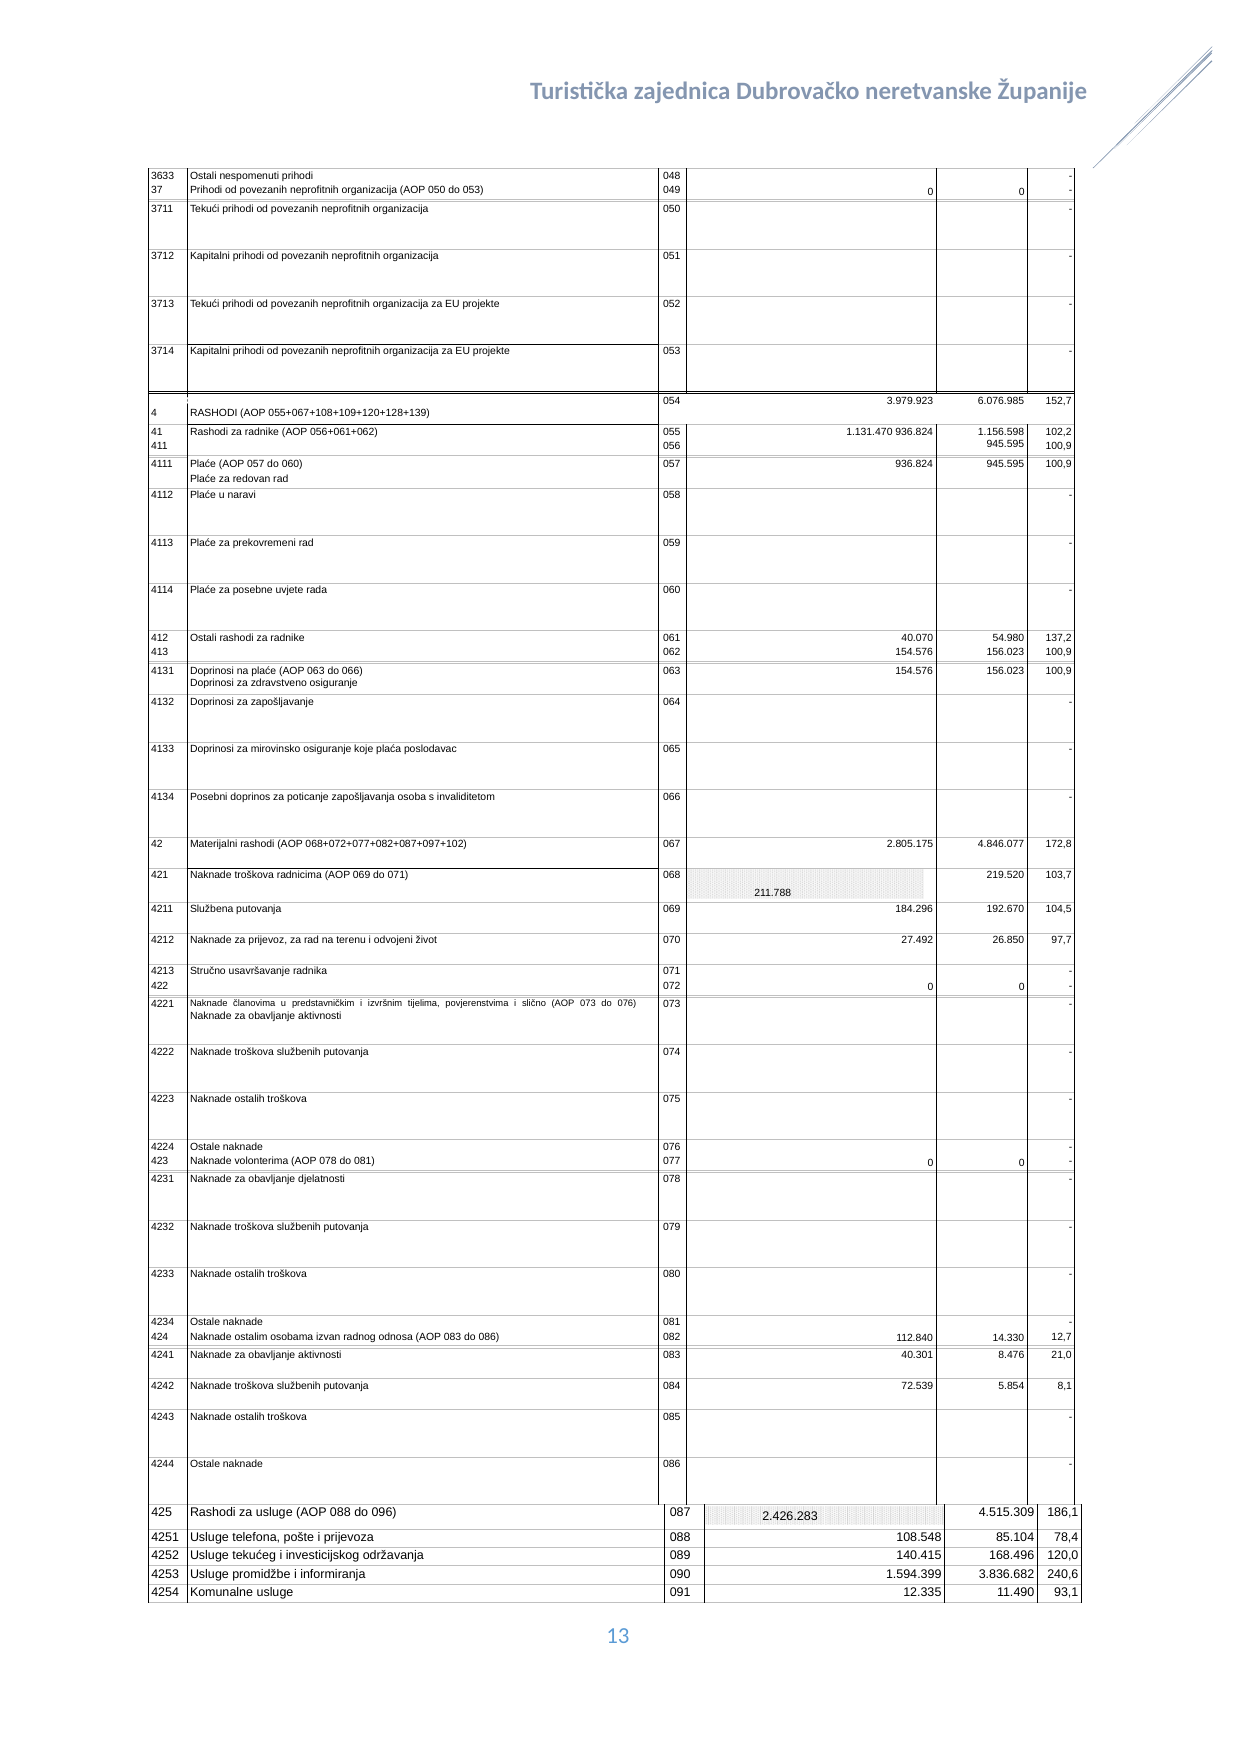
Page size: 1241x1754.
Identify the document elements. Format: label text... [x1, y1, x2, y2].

table_cell 8,1 [1028, 1379, 1074, 1409]
table_cell 0 [687, 1140, 936, 1170]
table_cell 3713 [149, 297, 187, 344]
table_cell 3714 [149, 345, 187, 391]
table_cell 4232 [149, 1221, 187, 1267]
table_cell 076 077 [659, 1140, 686, 1170]
table_cell 4231 [149, 1173, 187, 1219]
table_cell [687, 743, 936, 789]
table_cell [1075, 1315, 1081, 1345]
table_cell [1075, 789, 1081, 837]
table_cell 3.836.682 [945, 1566, 1037, 1584]
table_cell 052 [659, 297, 686, 344]
table_cell 112.840 [687, 1316, 936, 1345]
table_cell 055 056 [659, 425, 686, 455]
table_cell [1075, 455, 1081, 488]
table_cell 12.335 [705, 1585, 944, 1602]
table_cell - [1028, 1458, 1074, 1504]
table_cell 412 413 [149, 631, 187, 661]
table_cell 120,0 [1038, 1548, 1081, 1565]
table_cell 172,8 [1028, 838, 1074, 867]
table_cell Ostale naknade Naknade volonterima (AOP 078 do 081) [188, 1140, 658, 1170]
table_cell 42 [149, 838, 187, 867]
table_cell 26.850 [937, 934, 1027, 964]
table_cell [687, 536, 936, 583]
table_cell 14.330 [937, 1316, 1027, 1345]
table_cell 3711 [149, 202, 187, 249]
table_cell [937, 790, 1027, 837]
table_cell 27.492 [687, 934, 936, 964]
table_cell 078 [659, 1173, 686, 1219]
table_cell Kapitalni prihodi od povezanih neprofitnih organizacija [188, 250, 658, 296]
table_cell 4241 [149, 1349, 187, 1378]
table_cell 058 [659, 489, 686, 535]
table_cell Rashodi za usluge (AOP 088 do 096) [188, 1505, 664, 1528]
table_cell - [1028, 790, 1074, 837]
table_cell Plaće za prekovremeni rad [188, 536, 658, 583]
table_cell [1075, 1092, 1081, 1139]
table_cell [1075, 1409, 1081, 1457]
table_cell 091 [665, 1585, 704, 1602]
table_cell 85.104 [945, 1530, 1037, 1547]
table_cell Naknade troškova službenih putovanja [188, 1045, 658, 1092]
table_cell [937, 1268, 1027, 1314]
table_cell - - [1028, 965, 1074, 994]
table_cell [1075, 933, 1081, 964]
table_cell 4242 [149, 1379, 187, 1409]
table_cell [1075, 1220, 1081, 1267]
table_cell 051 [659, 250, 686, 296]
table_cell 4251 [149, 1530, 187, 1547]
table_cell 086 [659, 1458, 686, 1504]
table_cell 97,7 [1028, 934, 1074, 964]
table_cell [937, 1173, 1027, 1219]
table_cell [937, 297, 1027, 344]
table_cell - - [1028, 169, 1074, 199]
table_cell - [1028, 345, 1074, 391]
table_cell 421 [149, 869, 187, 902]
table_cell 168.496 [945, 1548, 1037, 1565]
table_cell [937, 1221, 1027, 1267]
table_cell ODI RASHODI (AOP 055+067+108+109+120+128+139) [188, 394, 658, 424]
table_cell [1075, 964, 1081, 994]
table_cell Doprinosi za mirovinsko osiguranje koje plaća poslodavac [188, 743, 658, 789]
table_cell [1075, 902, 1081, 933]
table_cell [687, 584, 936, 630]
table_cell 4243 [149, 1410, 187, 1457]
table_cell - [1028, 584, 1074, 630]
table_cell Usluge promidžbe i informiranja [188, 1566, 664, 1584]
table_cell Naknade troškova službenih putovanja [188, 1221, 658, 1267]
table_cell 103,7 [1028, 869, 1074, 902]
table_cell [1075, 1378, 1081, 1409]
table_cell [1075, 1345, 1081, 1378]
table_cell 090 [665, 1566, 704, 1584]
table_cell [687, 1410, 936, 1457]
table_cell 21,0 [1028, 1349, 1074, 1378]
table_cell 104,5 [1028, 903, 1074, 933]
table_cell - [1028, 1221, 1074, 1267]
table_cell 066 [659, 790, 686, 837]
table_cell 053 [659, 345, 686, 391]
table_cell 192.670 [937, 903, 1027, 933]
table_cell 936.824 [687, 458, 936, 488]
table_cell - [1028, 1410, 1074, 1457]
table_cell Doprinosi za zapošljavanje [188, 695, 658, 742]
table_cell 4253 [149, 1566, 187, 1584]
table_cell 4112 [149, 489, 187, 535]
table_cell 140.415 [705, 1548, 944, 1565]
table_cell Naknade za obavljanje djelatnosti [188, 1173, 658, 1219]
table_cell 41 411 [149, 425, 187, 455]
table_cell [937, 202, 1027, 249]
table_cell 4222 [149, 1045, 187, 1092]
table_cell [1075, 1044, 1081, 1092]
table_cell 073 [659, 998, 686, 1044]
table_cell Tekući prihodi od povezanih neprofitnih organizacija [188, 202, 658, 249]
table_cell 4221 [149, 998, 187, 1044]
table_cell [1075, 488, 1081, 535]
table_cell 054 [659, 394, 687, 424]
table_cell [1075, 694, 1081, 742]
table_cell 3.979.923 [687, 394, 936, 424]
table_cell - [1028, 1093, 1074, 1139]
table_cell 068 [659, 869, 686, 902]
table_cell [1075, 296, 1081, 344]
table_cell 1.156.598 945.595 [937, 425, 1027, 455]
table_cell [1075, 583, 1081, 630]
table_cell Naknade troškova radnicima (AOP 069 do 071) [188, 869, 658, 902]
table_cell 050 [659, 202, 686, 249]
table_cell Kapitalni prihodi od povezanih neprofitnih organizacija za EU projekte [188, 345, 658, 391]
table_cell [937, 345, 1027, 391]
table_cell [937, 489, 1027, 535]
table_cell Naknade ostalih troškova [188, 1093, 658, 1139]
table_cell 0 [937, 965, 1027, 994]
table_cell 154.576 [687, 664, 936, 694]
table_cell [1075, 837, 1081, 867]
table_cell 4.846.077 [937, 838, 1027, 867]
table_cell [1075, 1457, 1081, 1504]
table_cell 067 [659, 838, 686, 867]
table_cell [687, 695, 936, 742]
table_cell - [1028, 536, 1074, 583]
table_cell 4223 [149, 1093, 187, 1139]
table_cell - [1028, 1173, 1074, 1219]
table_cell [1075, 1267, 1081, 1314]
table_cell 0 [687, 169, 936, 199]
table_cell 064 [659, 695, 686, 742]
table_cell Stručno usavršavanje radnika [188, 965, 658, 994]
table_cell [1075, 391, 1081, 424]
table_cell 048 049 [659, 169, 686, 199]
table_cell - [1028, 202, 1074, 249]
table_cell [1075, 249, 1081, 296]
table_cell 425 [149, 1505, 187, 1528]
table_cell 1.131.470 936.824 [687, 425, 936, 455]
table_cell - [1028, 250, 1074, 296]
table_cell [687, 297, 936, 344]
table_cell [937, 1410, 1027, 1457]
table_cell 080 [659, 1268, 686, 1314]
table_cell 060 [659, 584, 686, 630]
table_cell [687, 869, 936, 902]
table_cell [1075, 424, 1081, 455]
table_cell [1075, 995, 1081, 1044]
table_cell [937, 584, 1027, 630]
table_cell Ostale naknade Naknade ostalim osobama izvan radnog odnosa (AOP 083 do 086) [188, 1316, 658, 1345]
table_cell 186,1 [1038, 1505, 1081, 1528]
table_cell [1075, 168, 1081, 199]
table_cell Usluge telefona, pošte i prijevoza [188, 1530, 664, 1547]
table_cell Naknade ostalih troškova [188, 1410, 658, 1457]
table_cell 069 [659, 903, 686, 933]
table_cell 084 [659, 1379, 686, 1409]
table_cell - [1028, 695, 1074, 742]
table_cell 087 [665, 1505, 704, 1528]
table_cell 0 [937, 169, 1027, 199]
table_cell 72.539 [687, 1379, 936, 1409]
table_cell [687, 790, 936, 837]
table_cell 6.076.985 [936, 394, 1027, 424]
table_cell 0 [687, 965, 936, 994]
table_cell [687, 1173, 936, 1219]
table_cell 219.520 [937, 869, 1027, 902]
table_cell [937, 250, 1027, 296]
table_cell 40.070 154.576 [687, 631, 936, 661]
table_cell Posebni doprinos za poticanje zapošljavanja osoba s invaliditetom [188, 790, 658, 837]
table_cell - [1028, 998, 1074, 1044]
table_cell 4234 424 [149, 1316, 187, 1345]
table_cell 184.296 [687, 903, 936, 933]
table_cell [937, 998, 1027, 1044]
table_cell - [1028, 297, 1074, 344]
table_cell 93,1 [1038, 1585, 1081, 1602]
table_cell Rashodi za radnike (AOP 056+061+062) [188, 425, 658, 455]
table_cell 4211 [149, 903, 187, 933]
table_cell Usluge tekućeg i investicijskog održavanja [188, 1548, 664, 1565]
table_cell 3712 [149, 250, 187, 296]
table_cell - 12,7 [1028, 1316, 1074, 1345]
table_cell 100,9 [1028, 458, 1074, 488]
table_cell Doprinosi na plaće (AOP 063 do 066) Doprinosi za zdravstveno osiguranje [188, 664, 658, 694]
table_cell [687, 250, 936, 296]
table_cell Materijalni rashodi (AOP 068+072+077+082+087+097+102) [188, 838, 658, 867]
table_cell [1075, 199, 1081, 249]
table_cell 079 [659, 1221, 686, 1267]
table_cell [687, 202, 936, 249]
table_cell 4133 [149, 743, 187, 789]
table_cell Naknade ostalih troškova [188, 1268, 658, 1314]
table_cell [1075, 344, 1081, 391]
table_cell 4131 [149, 664, 187, 694]
table_cell 100,9 [1028, 664, 1074, 694]
table_cell [687, 1268, 936, 1314]
table_cell 1.594.399 [705, 1566, 944, 1584]
table_cell Komunalne usluge [188, 1585, 664, 1602]
table_cell Naknade članovima u predstavničkim i izvršnim tijelima, povjerenstvima i slično (AOP 073 do 076) Naknade za obavljanje aktivnosti [188, 998, 658, 1044]
table_cell 4132 [149, 695, 187, 742]
table_cell 108.548 [705, 1530, 944, 1547]
table_cell [937, 1093, 1027, 1139]
table_cell [687, 1093, 936, 1139]
table_cell [687, 998, 936, 1044]
table_cell 057 [659, 458, 686, 488]
table_cell 137,2 100,9 [1028, 631, 1074, 661]
table_cell 089 [665, 1548, 704, 1565]
table_cell 0 [937, 1140, 1027, 1170]
table_cell - [1028, 489, 1074, 535]
table_cell Ostale naknade [188, 1458, 658, 1504]
table_cell Plaće u naravi [188, 489, 658, 535]
table_cell Naknade za prijevoz, za rad na terenu i odvojeni život [188, 934, 658, 964]
table_cell Tekući prihodi od povezanih neprofitnih organizacija za EU projekte [188, 297, 658, 344]
table_cell 081 082 [659, 1316, 686, 1345]
table_cell [937, 695, 1027, 742]
table_cell 4212 [149, 934, 187, 964]
table_cell 40.301 [687, 1349, 936, 1378]
table_cell 5.854 [937, 1379, 1027, 1409]
table_cell 075 [659, 1093, 686, 1139]
table_cell 4252 [149, 1548, 187, 1565]
table_cell 059 [659, 536, 686, 583]
table_cell 071 072 [659, 965, 686, 994]
table_cell [687, 1458, 936, 1504]
table_cell 54.980 156.023 [937, 631, 1027, 661]
table_cell - - [1028, 1140, 1074, 1170]
table_cell 4111 [149, 458, 187, 488]
table_cell 2.805.175 [687, 838, 936, 867]
table_cell 945.595 [937, 458, 1027, 488]
table_cell - [1028, 1268, 1074, 1314]
table_cell [1075, 535, 1081, 583]
table_cell [1075, 742, 1081, 789]
table_cell [1075, 1170, 1081, 1219]
table_cell [1075, 661, 1081, 694]
table_cell RASH 4 [149, 394, 187, 424]
table_cell Naknade troškova službenih putovanja [188, 1379, 658, 1409]
table_cell 11.490 [945, 1585, 1037, 1602]
table_cell 063 [659, 664, 686, 694]
table_cell 4134 [149, 790, 187, 837]
table_cell 4244 [149, 1458, 187, 1504]
table_cell 4254 [149, 1585, 187, 1602]
table_cell 152,7 [1027, 394, 1074, 424]
table_cell 070 [659, 934, 686, 964]
table_cell 061 062 [659, 631, 686, 661]
table_cell Službena putovanja [188, 903, 658, 933]
table_cell Plaće za posebne uvjete rada [188, 584, 658, 630]
table_cell 065 [659, 743, 686, 789]
table_cell [937, 1458, 1027, 1504]
table_cell 074 [659, 1045, 686, 1092]
table_cell 240,6 [1038, 1566, 1081, 1584]
table_cell 4233 [149, 1268, 187, 1314]
table_cell [1075, 868, 1081, 902]
table_cell [937, 536, 1027, 583]
table_cell [1075, 1139, 1081, 1170]
table_cell - [1028, 743, 1074, 789]
table_cell [1075, 630, 1081, 661]
table_cell 156.023 [937, 664, 1027, 694]
table_cell 4.515.309 [945, 1505, 1037, 1528]
table_cell 3633 37 [149, 169, 187, 199]
table_cell 4213 422 [149, 965, 187, 994]
table_cell Plaće (AOP 057 do 060) Plaće za redovan rad [188, 456, 658, 488]
table_cell [687, 1221, 936, 1267]
table_cell [687, 489, 936, 535]
table_cell Ostali nespomenuti prihodi Prihodi od povezanih neprofitnih organizacija (AOP 050 do 053) [188, 169, 658, 199]
table_cell Ostali rashodi za radnike [188, 631, 658, 661]
table_cell 4224 423 [149, 1140, 187, 1170]
table_cell 78,4 [1038, 1530, 1081, 1547]
table_cell [687, 1045, 936, 1092]
table_cell 4114 [149, 584, 187, 630]
table_cell 083 [659, 1349, 686, 1378]
table_cell 085 [659, 1410, 686, 1457]
table_cell - [1028, 1045, 1074, 1092]
table_cell 8.476 [937, 1349, 1027, 1378]
table_cell [937, 743, 1027, 789]
table_cell [937, 1045, 1027, 1092]
table_cell [687, 345, 936, 391]
table_cell 4113 [149, 536, 187, 583]
table_cell 102,2 100,9 [1028, 425, 1074, 455]
table_cell 088 [665, 1530, 704, 1547]
table_cell Naknade za obavljanje aktivnosti [188, 1349, 658, 1378]
